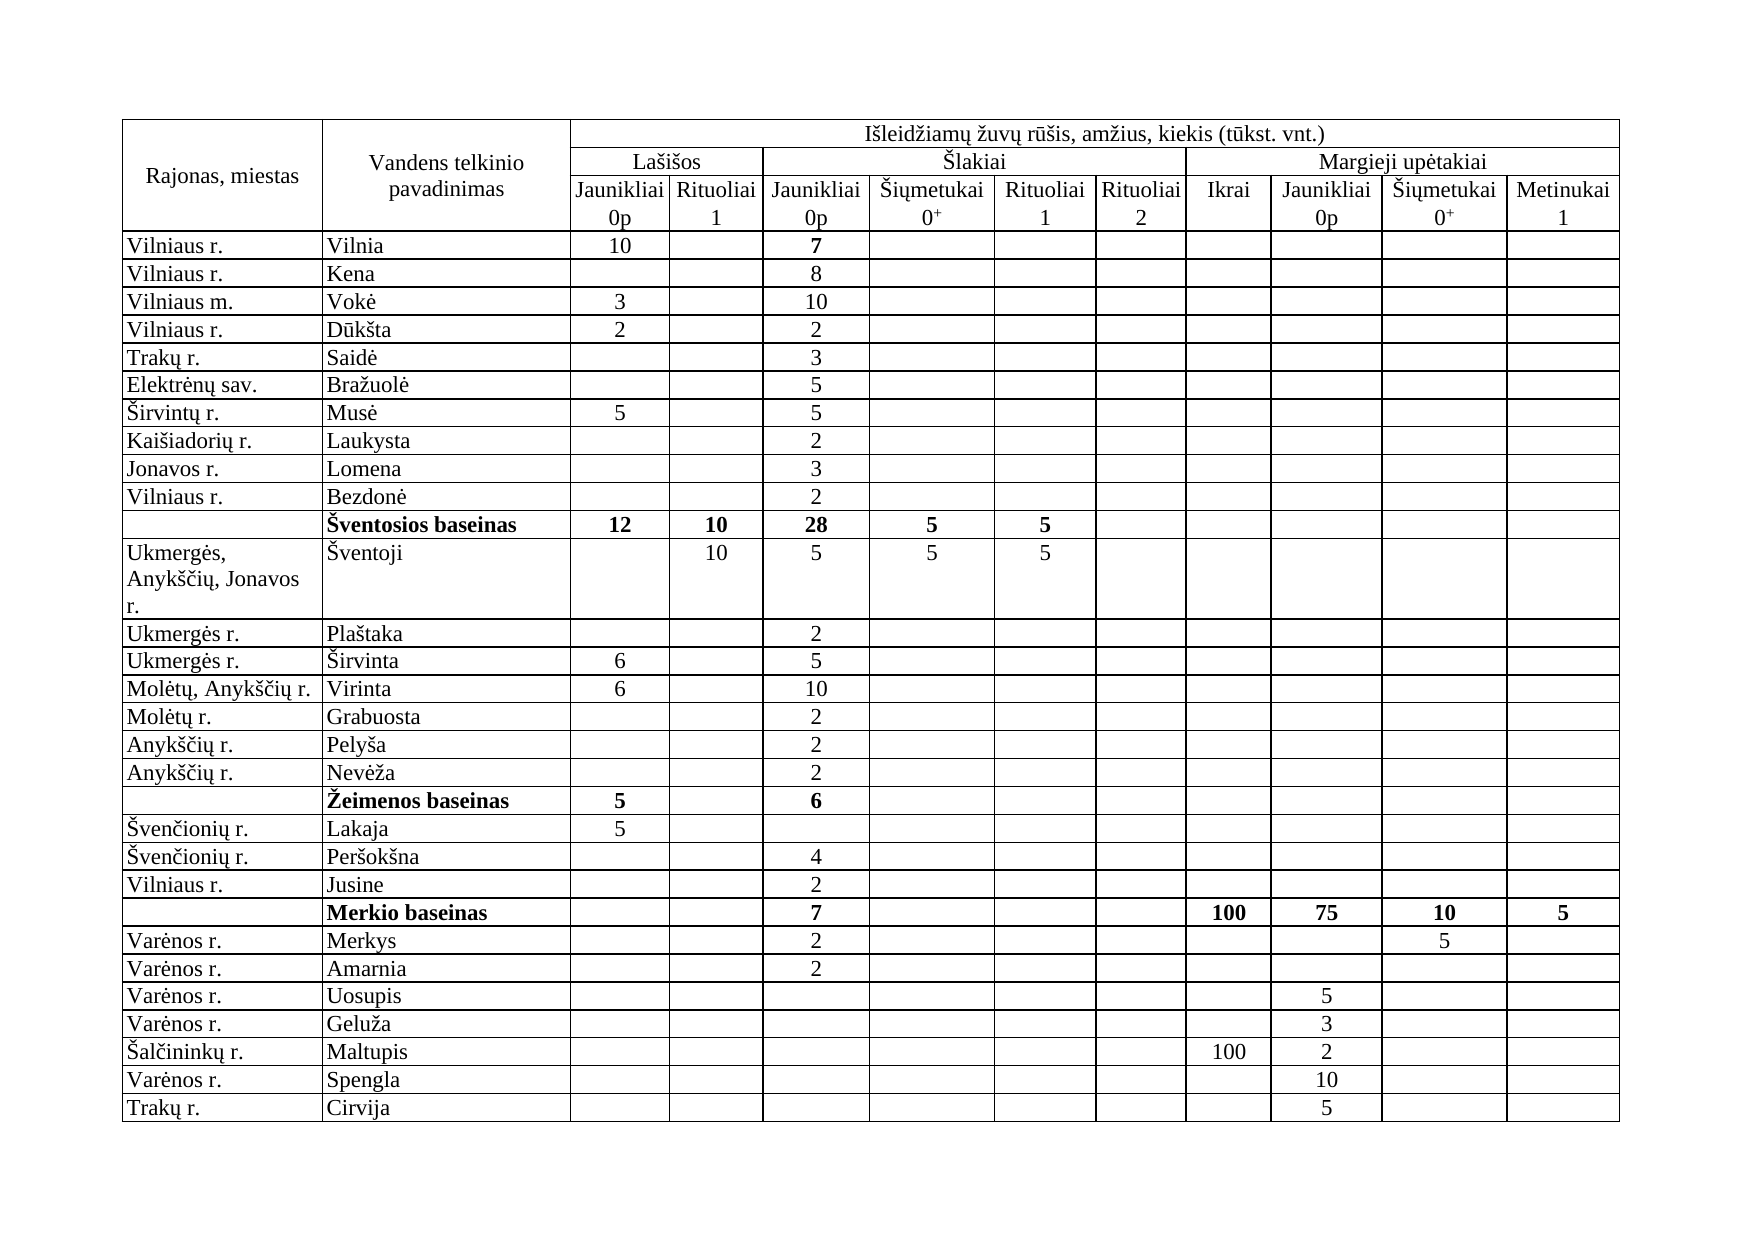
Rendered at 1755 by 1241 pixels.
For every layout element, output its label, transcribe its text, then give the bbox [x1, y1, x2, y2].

table_cell Elektrėnų sav. [123, 372, 322, 398]
table_cell Vokė [323, 288, 570, 314]
table_cell [571, 1011, 669, 1037]
table_cell [1383, 539, 1506, 618]
table_cell [995, 455, 1095, 482]
table_cell [1097, 1094, 1185, 1121]
table_cell 6 [571, 648, 669, 674]
table_cell 2 [764, 927, 869, 953]
table_cell Amarnia [323, 955, 570, 981]
table_cell Jaunikliai [571, 176, 669, 202]
table_cell 10 [764, 288, 869, 314]
table_cell Jaunikliai [1272, 176, 1381, 202]
table_cell [870, 815, 994, 841]
table_cell [1383, 1094, 1506, 1121]
table_cell 3 [1272, 1011, 1381, 1037]
table_cell 2 [764, 483, 869, 509]
table_cell [1272, 344, 1381, 370]
table_cell [1383, 983, 1506, 1009]
table_cell [1383, 344, 1506, 370]
table_cell [995, 676, 1095, 702]
table_cell 100 [1187, 899, 1270, 925]
table_cell [1187, 288, 1270, 314]
table_cell [1097, 427, 1185, 454]
table_cell 5 [571, 815, 669, 841]
table_cell Geluža [323, 1011, 570, 1037]
table_cell 5 [870, 511, 994, 537]
table_cell Ukmergės r. [123, 648, 322, 674]
table_cell [764, 1094, 869, 1121]
table_header Rajonas, miestas [123, 120, 322, 230]
table_cell 100 [1187, 1038, 1270, 1065]
table_cell Pelyša [323, 731, 570, 758]
table_cell [995, 620, 1095, 646]
table_cell [1272, 815, 1381, 841]
table_cell [870, 927, 994, 953]
table_cell [1508, 427, 1619, 454]
table_cell [1508, 372, 1619, 398]
table_cell 10 [764, 676, 869, 702]
table_cell Saidė [323, 344, 570, 370]
table_cell [670, 483, 762, 509]
table_cell [1383, 815, 1506, 841]
table_cell [764, 1066, 869, 1093]
table_cell Vilniaus r. [123, 871, 322, 897]
table_cell [1187, 344, 1270, 370]
table_cell Jusine [323, 871, 570, 897]
table_cell [870, 787, 994, 813]
table_cell 10 [1272, 1066, 1381, 1093]
table_cell [123, 899, 322, 925]
table_cell [670, 232, 762, 258]
table_cell 3 [764, 455, 869, 482]
table_cell 7 [764, 232, 869, 258]
table_cell [1383, 483, 1506, 509]
table_cell [1383, 676, 1506, 702]
table_cell [995, 316, 1095, 342]
table_cell [670, 759, 762, 786]
table_cell [870, 676, 994, 702]
table_cell Lakaja [323, 815, 570, 841]
table_cell [1097, 372, 1185, 398]
table_cell [1272, 648, 1381, 674]
table_cell Laukysta [323, 427, 570, 454]
table_cell [1187, 676, 1270, 702]
table_cell [571, 1038, 669, 1065]
table_cell [870, 843, 994, 869]
table_cell 75 [1272, 899, 1381, 925]
table_cell [1272, 483, 1381, 509]
table_cell Trakų r. [123, 1094, 322, 1121]
table_cell [1508, 539, 1619, 618]
table_cell [1272, 759, 1381, 786]
table_cell Lašišos [571, 148, 762, 174]
table_cell [1187, 455, 1270, 482]
table_cell [995, 843, 1095, 869]
table_cell [1097, 871, 1185, 897]
table_cell [571, 539, 669, 618]
table_cell [1187, 1066, 1270, 1093]
table_cell 5 [870, 539, 994, 618]
table_cell [1187, 703, 1270, 730]
table_cell [1097, 815, 1185, 841]
table_cell 5 [1383, 927, 1506, 953]
table_cell [1187, 232, 1270, 258]
table_cell [1272, 539, 1381, 618]
table_cell Jonavos r. [123, 455, 322, 482]
table_cell [670, 260, 762, 286]
table_cell Lomena [323, 455, 570, 482]
table_cell Varėnos r. [123, 1066, 322, 1093]
table_cell [1097, 344, 1185, 370]
table_cell [870, 1011, 994, 1037]
table_cell [1383, 1038, 1506, 1065]
table_cell Dūkšta [323, 316, 570, 342]
table_cell [1383, 1066, 1506, 1093]
table_cell 5 [1508, 899, 1619, 925]
table_cell [1508, 483, 1619, 509]
table_cell [1272, 260, 1381, 286]
table_cell Kaišiadorių r. [123, 427, 322, 454]
table_cell [670, 1094, 762, 1121]
table_cell [1508, 400, 1619, 426]
table_cell [870, 648, 994, 674]
table_cell 2 [764, 871, 869, 897]
table_cell [1508, 787, 1619, 813]
table_cell [1508, 260, 1619, 286]
table_cell Spengla [323, 1066, 570, 1093]
table_cell [670, 843, 762, 869]
table_cell [1097, 843, 1185, 869]
table_cell 0+ [870, 203, 994, 230]
table_cell [1187, 648, 1270, 674]
table_cell [670, 372, 762, 398]
table_cell [670, 1066, 762, 1093]
table_cell 4 [764, 843, 869, 869]
table_cell [670, 1038, 762, 1065]
table_cell [1187, 759, 1270, 786]
table_cell [995, 955, 1095, 981]
table_cell [1097, 1038, 1185, 1065]
table_cell [1508, 676, 1619, 702]
table_cell [995, 815, 1095, 841]
table_cell [571, 344, 669, 370]
table_cell [995, 927, 1095, 953]
table_cell 10 [670, 539, 762, 618]
table_cell [571, 927, 669, 953]
table_cell [1508, 1066, 1619, 1093]
table_cell 2 [571, 316, 669, 342]
table_cell Rituoliai [670, 176, 762, 202]
table_header Vandens telkinio pavadinimas [323, 120, 570, 230]
table_cell [1187, 871, 1270, 897]
table_cell [571, 843, 669, 869]
table_cell Šiųmetukai [1383, 176, 1506, 202]
table_cell [670, 676, 762, 702]
table_cell [1508, 759, 1619, 786]
table_cell [870, 955, 994, 981]
table_cell [1187, 955, 1270, 981]
table_cell [1383, 648, 1506, 674]
table_cell Vilniaus r. [123, 316, 322, 342]
table_cell [670, 648, 762, 674]
table_cell [1187, 843, 1270, 869]
table_cell [1383, 511, 1506, 537]
table_cell [1508, 955, 1619, 981]
table_cell [123, 511, 322, 537]
table_cell [764, 1011, 869, 1037]
table_cell [1508, 232, 1619, 258]
table_cell Plaštaka [323, 620, 570, 646]
table_cell [870, 260, 994, 286]
table_cell [1187, 203, 1270, 230]
table_cell [1508, 843, 1619, 869]
table_cell 10 [1383, 899, 1506, 925]
table_cell [571, 871, 669, 897]
table_cell [1187, 927, 1270, 953]
table_cell [1097, 620, 1185, 646]
table_cell 2 [764, 759, 869, 786]
table_cell [995, 759, 1095, 786]
table_cell [1097, 316, 1185, 342]
table_cell 1 [670, 203, 762, 230]
table_cell 5 [764, 648, 869, 674]
table_cell [1097, 787, 1185, 813]
table_cell [1187, 372, 1270, 398]
table_cell [1508, 1011, 1619, 1037]
table_cell Ukmergės r. [123, 620, 322, 646]
table_cell Merkio baseinas [323, 899, 570, 925]
table_cell [1508, 731, 1619, 758]
table_cell [1383, 843, 1506, 869]
table_cell 2 [764, 703, 869, 730]
table_cell [870, 400, 994, 426]
table_cell Šventosios baseinas [323, 511, 570, 537]
table_cell [995, 260, 1095, 286]
table_cell [670, 703, 762, 730]
table_cell [870, 899, 994, 925]
table_cell [870, 1038, 994, 1065]
table_cell [670, 815, 762, 841]
table_cell [870, 232, 994, 258]
table_cell [670, 983, 762, 1009]
table_cell [1187, 731, 1270, 758]
table_cell [1508, 344, 1619, 370]
table_cell Vilniaus r. [123, 260, 322, 286]
table_cell [670, 288, 762, 314]
table_cell 5 [1272, 983, 1381, 1009]
table_cell [995, 372, 1095, 398]
table_cell [1383, 372, 1506, 398]
table_cell [1097, 511, 1185, 537]
table_cell [1097, 899, 1185, 925]
table_cell [1272, 843, 1381, 869]
table_cell [1272, 511, 1381, 537]
table_cell [1187, 815, 1270, 841]
table_cell [870, 455, 994, 482]
table_cell [1097, 539, 1185, 618]
table_cell [1272, 232, 1381, 258]
table_cell Vilniaus r. [123, 232, 322, 258]
table_cell Margieji upėtakiai [1187, 148, 1619, 174]
table_cell Anykščių r. [123, 731, 322, 758]
table_cell Vilniaus m. [123, 288, 322, 314]
table_cell Rituoliai [1097, 176, 1185, 202]
table_cell [571, 759, 669, 786]
table_cell 7 [764, 899, 869, 925]
table_cell 0p [571, 203, 669, 230]
table_cell [571, 1066, 669, 1093]
table_cell [1272, 703, 1381, 730]
table_cell [995, 787, 1095, 813]
table_cell 2 [764, 427, 869, 454]
table_cell [995, 288, 1095, 314]
table_cell [1508, 511, 1619, 537]
table_cell [1272, 316, 1381, 342]
table_cell [1508, 703, 1619, 730]
table_cell [571, 620, 669, 646]
table_cell 5 [1272, 1094, 1381, 1121]
table_cell [870, 344, 994, 370]
table_cell Kena [323, 260, 570, 286]
table_cell [1383, 703, 1506, 730]
table_cell [1097, 288, 1185, 314]
table_cell [1383, 759, 1506, 786]
table_cell [1272, 400, 1381, 426]
table_cell Varėnos r. [123, 927, 322, 953]
table_cell [1272, 455, 1381, 482]
table_cell [1508, 1094, 1619, 1121]
table_cell [1383, 427, 1506, 454]
table_cell [870, 703, 994, 730]
table_cell [571, 899, 669, 925]
table_cell [995, 899, 1095, 925]
table_cell Cirvija [323, 1094, 570, 1121]
table_cell 5 [764, 400, 869, 426]
table_cell [1383, 1011, 1506, 1037]
table_cell [1187, 400, 1270, 426]
table_cell [1097, 731, 1185, 758]
table_cell [1383, 316, 1506, 342]
table_cell [1508, 983, 1619, 1009]
table_cell [764, 983, 869, 1009]
table_cell [670, 620, 762, 646]
table_cell [1272, 927, 1381, 953]
table_cell [1187, 539, 1270, 618]
table_cell Šalčininkų r. [123, 1038, 322, 1065]
table_cell 5 [995, 539, 1095, 618]
table_cell [870, 759, 994, 786]
table_cell Širvinta [323, 648, 570, 674]
table_cell [1097, 232, 1185, 258]
table_cell [670, 344, 762, 370]
table_cell 2 [1097, 203, 1185, 230]
table_cell [764, 815, 869, 841]
table_cell [1187, 983, 1270, 1009]
table_cell [995, 983, 1095, 1009]
table_cell Ukmergės, Anykščių, Jonavos r. [123, 539, 322, 618]
table_cell [870, 1094, 994, 1121]
table_cell [995, 1066, 1095, 1093]
table_cell Anykščių r. [123, 759, 322, 786]
table_cell [1508, 288, 1619, 314]
table_cell [670, 899, 762, 925]
table_cell 2 [764, 620, 869, 646]
table_cell [1272, 731, 1381, 758]
table_cell Peršokšna [323, 843, 570, 869]
table_cell [1272, 871, 1381, 897]
table_cell [670, 787, 762, 813]
table_cell [995, 731, 1095, 758]
table_cell [1383, 288, 1506, 314]
table_cell [995, 1038, 1095, 1065]
table_cell [571, 483, 669, 509]
table_cell [1187, 260, 1270, 286]
table_cell [995, 232, 1095, 258]
table_cell Jaunikliai [764, 176, 869, 202]
table_cell [670, 955, 762, 981]
table_cell [571, 731, 669, 758]
table_cell [1187, 787, 1270, 813]
table_cell 6 [571, 676, 669, 702]
table_cell [1097, 648, 1185, 674]
table_cell [571, 703, 669, 730]
table_cell [1097, 483, 1185, 509]
table_cell Maltupis [323, 1038, 570, 1065]
table_cell [1272, 372, 1381, 398]
table_cell 5 [764, 539, 869, 618]
table_cell [1272, 955, 1381, 981]
table_cell [1508, 1038, 1619, 1065]
table_cell [571, 372, 669, 398]
table_cell [870, 871, 994, 897]
table_cell 3 [764, 344, 869, 370]
table_cell Varėnos r. [123, 955, 322, 981]
table_cell [1508, 871, 1619, 897]
table_cell [1272, 676, 1381, 702]
table_cell [995, 648, 1095, 674]
table_cell [1187, 316, 1270, 342]
table_cell [1187, 1011, 1270, 1037]
table_cell [1508, 815, 1619, 841]
table_cell [571, 1094, 669, 1121]
table_cell [995, 1011, 1095, 1037]
table_cell [670, 316, 762, 342]
table_cell [1187, 620, 1270, 646]
table_cell Virinta [323, 676, 570, 702]
table_cell Rituoliai [995, 176, 1095, 202]
table_cell [1097, 983, 1185, 1009]
table_cell [1383, 871, 1506, 897]
table_cell Trakų r. [123, 344, 322, 370]
table_cell [995, 344, 1095, 370]
table_cell 0+ [1383, 203, 1506, 230]
table_cell 8 [764, 260, 869, 286]
table_cell [571, 260, 669, 286]
table_cell [1097, 703, 1185, 730]
table_cell [870, 983, 994, 1009]
table_cell 0p [764, 203, 869, 230]
table_cell 0p [1272, 203, 1381, 230]
table_cell [1383, 260, 1506, 286]
table_cell Molėtų r. [123, 703, 322, 730]
table_cell Šiųmetukai [870, 176, 994, 202]
table_cell [1097, 1066, 1185, 1093]
table_cell [1272, 787, 1381, 813]
table_cell [670, 871, 762, 897]
table_cell [670, 427, 762, 454]
table_cell [571, 955, 669, 981]
table_cell [1272, 427, 1381, 454]
table_cell [1383, 955, 1506, 981]
table_cell [670, 400, 762, 426]
table_cell [1187, 427, 1270, 454]
table_cell [1383, 620, 1506, 646]
table_cell [1097, 455, 1185, 482]
table_cell Ikrai [1187, 176, 1270, 202]
table_cell 5 [571, 400, 669, 426]
table_header Išleidžiamų žuvų rūšis, amžius, kiekis (tūkst. vnt.) [571, 120, 1619, 147]
table_cell Švenčionių r. [123, 815, 322, 841]
table_cell 2 [764, 731, 869, 758]
table_cell [571, 455, 669, 482]
table_cell [1383, 787, 1506, 813]
table_cell Merkys [323, 927, 570, 953]
table_cell [571, 427, 669, 454]
table_cell Vilnia [323, 232, 570, 258]
table_cell [1383, 400, 1506, 426]
table_cell 2 [764, 316, 869, 342]
table_cell 3 [571, 288, 669, 314]
table_cell Vilniaus r. [123, 483, 322, 509]
table_cell [995, 400, 1095, 426]
table_cell [1097, 759, 1185, 786]
table_cell 10 [670, 511, 762, 537]
table_cell Švenčionių r. [123, 843, 322, 869]
table_cell [1508, 316, 1619, 342]
table_cell [995, 703, 1095, 730]
table_cell [670, 731, 762, 758]
table_cell 5 [764, 372, 869, 398]
table_cell [1097, 400, 1185, 426]
table_cell [995, 483, 1095, 509]
table_cell [995, 1094, 1095, 1121]
table_cell [670, 1011, 762, 1037]
table_cell Molėtų, Anykščių r. [123, 676, 322, 702]
table_cell Grabuosta [323, 703, 570, 730]
table_cell [1097, 676, 1185, 702]
table_cell [1097, 1011, 1185, 1037]
table_cell [870, 731, 994, 758]
table_cell [764, 1038, 869, 1065]
table_cell [1383, 455, 1506, 482]
table_cell [571, 983, 669, 1009]
table_cell 2 [1272, 1038, 1381, 1065]
table_cell [870, 620, 994, 646]
table_cell Nevėža [323, 759, 570, 786]
table_cell [1508, 927, 1619, 953]
table_cell [670, 927, 762, 953]
table_cell [870, 483, 994, 509]
table_cell 5 [571, 787, 669, 813]
table_cell [670, 455, 762, 482]
table_cell [1508, 455, 1619, 482]
table_cell 1 [995, 203, 1095, 230]
table_cell [870, 288, 994, 314]
table_cell [1187, 511, 1270, 537]
table_cell Bražuolė [323, 372, 570, 398]
table_cell Metinukai [1508, 176, 1619, 202]
table_cell Uosupis [323, 983, 570, 1009]
table_cell [1187, 1094, 1270, 1121]
table_cell Šlakiai [764, 148, 1185, 174]
table_cell Žeimenos baseinas [323, 787, 570, 813]
table_cell 5 [995, 511, 1095, 537]
table_cell 28 [764, 511, 869, 537]
table_cell [123, 787, 322, 813]
table_cell [1097, 955, 1185, 981]
table_cell Širvintų r. [123, 400, 322, 426]
table_cell 1 [1508, 203, 1619, 230]
table_cell [995, 427, 1095, 454]
table_cell [1097, 927, 1185, 953]
table_cell 6 [764, 787, 869, 813]
table_cell Šventoji [323, 539, 570, 618]
table_cell [1097, 260, 1185, 286]
table_cell [1383, 232, 1506, 258]
table_cell [1272, 288, 1381, 314]
table_cell 10 [571, 232, 669, 258]
table_cell [1508, 620, 1619, 646]
table_cell [870, 1066, 994, 1093]
table_cell Varėnos r. [123, 983, 322, 1009]
table_cell 2 [764, 955, 869, 981]
table_cell [995, 871, 1095, 897]
table_cell [870, 372, 994, 398]
table_cell [870, 427, 994, 454]
table_cell [1508, 648, 1619, 674]
table_cell Bezdonė [323, 483, 570, 509]
table_cell Varėnos r. [123, 1011, 322, 1037]
table_cell [1187, 483, 1270, 509]
table_cell Musė [323, 400, 570, 426]
table_cell [1272, 620, 1381, 646]
table_cell [1383, 731, 1506, 758]
table_cell 12 [571, 511, 669, 537]
table_cell [870, 316, 994, 342]
